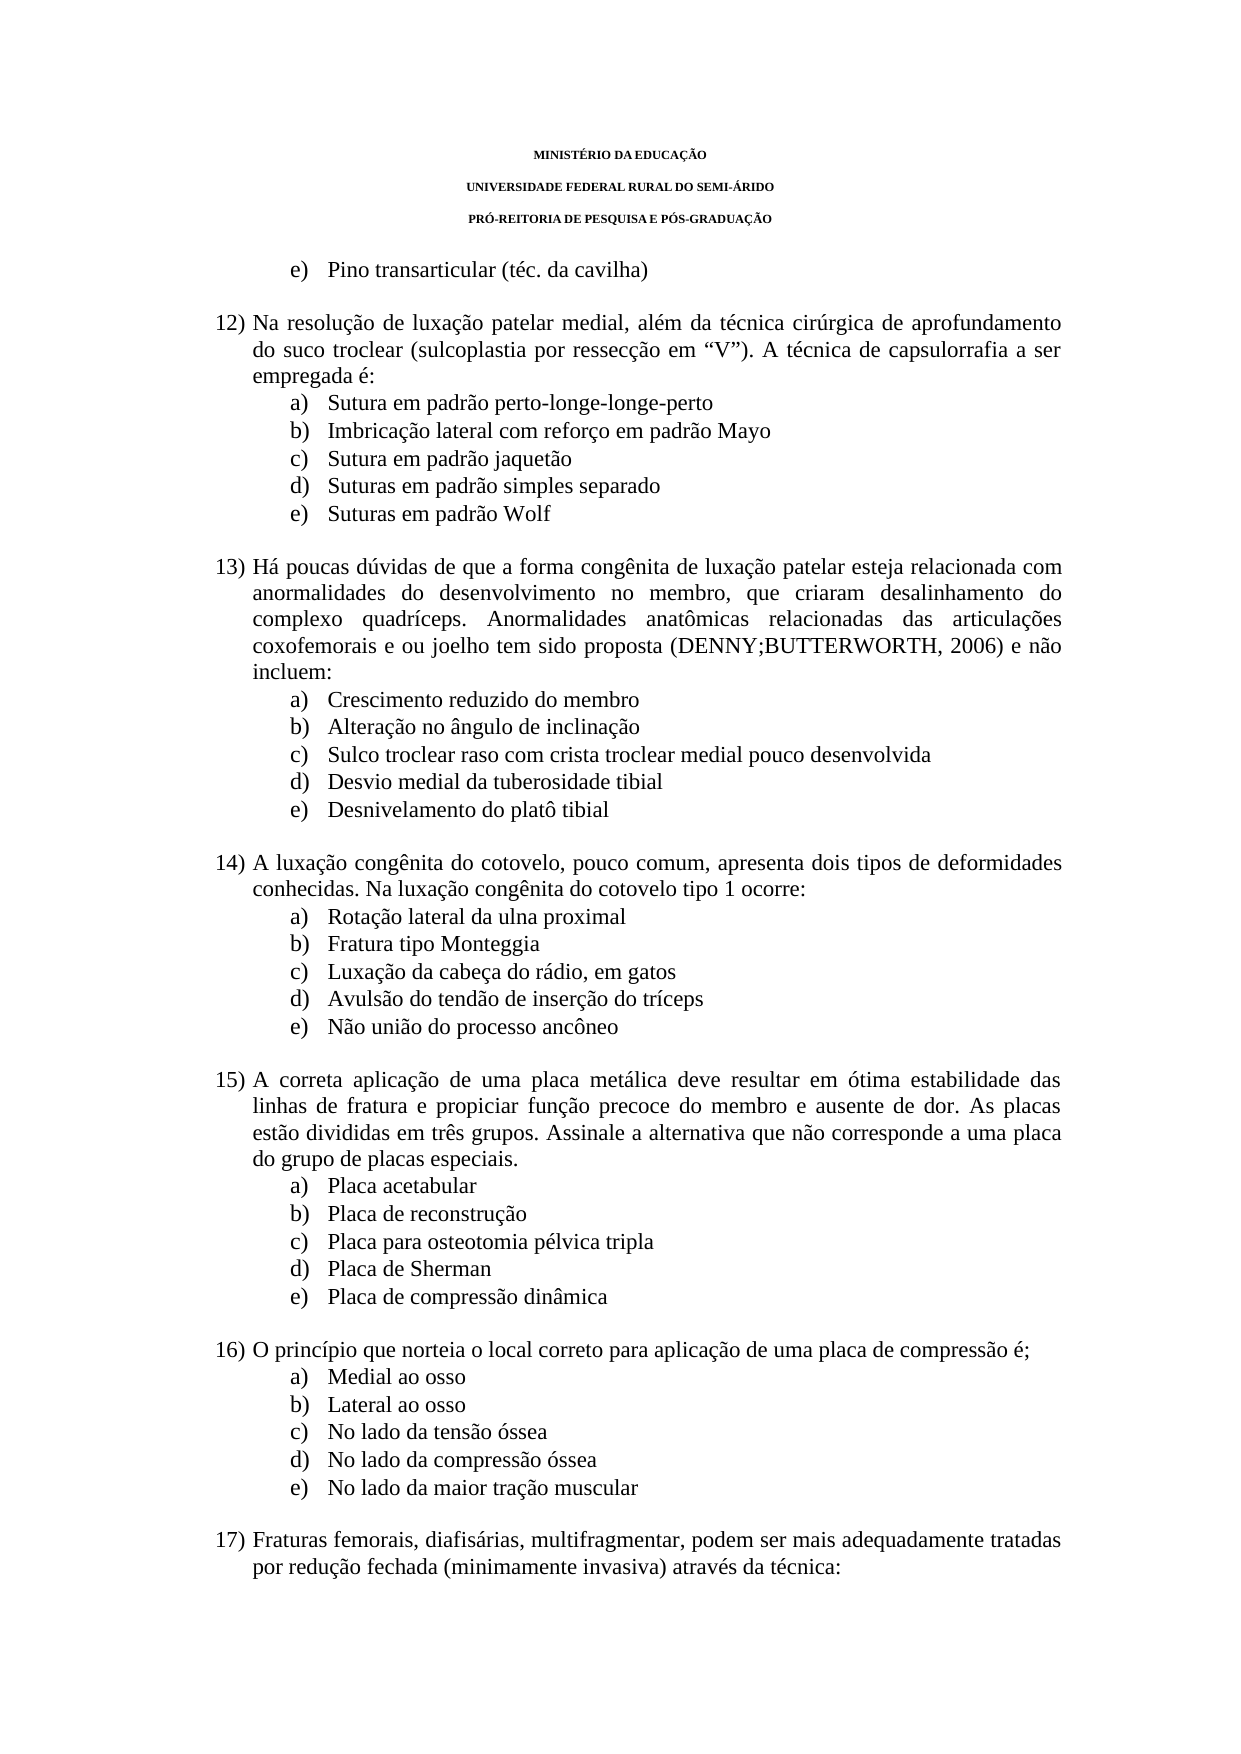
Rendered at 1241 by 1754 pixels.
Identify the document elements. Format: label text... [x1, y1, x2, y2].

list Pino transarticular (téc. da cavilha) [290, 255, 1063, 283]
list Medial ao osso [290, 1362, 1063, 1390]
list Fraturas femorais, diafisárias, multifragmentar, podem ser mais adequadamente tratadas por redução fechada (minimamente invasiva) através da técnica: [215, 1527, 1063, 1579]
list No lado da maior tração muscular [290, 1473, 1063, 1500]
list Fratura tipo Monteggia [290, 929, 1063, 957]
list Placa de reconstrução [290, 1199, 1063, 1227]
list Placa acetabular [290, 1171, 1063, 1199]
list Sutura em padrão jaquetão [290, 444, 1063, 471]
list Placa para osteotomia pélvica tripla [290, 1227, 1063, 1254]
list Placa de compressão dinâmica [290, 1282, 1063, 1309]
list Desvio medial da tuberosidade tibial [290, 767, 1063, 795]
list Lateral ao osso [290, 1390, 1063, 1417]
list Crescimento reduzido do membro [290, 684, 1063, 712]
list Na resolução de luxação patelar medial, além da técnica cirúrgica de aprofundamento do suco troclear (sulcoplastia por ressecção em “V”). A técnica de capsulorrafia a ser empregada é: [215, 309, 1063, 388]
list Não união do processo ancôneo [290, 1012, 1063, 1040]
list Luxação da cabeça do rádio, em gatos [290, 957, 1063, 984]
list Há poucas dúvidas de que a forma congênita de luxação patelar esteja relacionada com anormalidades do desenvolvimento no membro, que criaram desalinhamento do complexo quadríceps. Anormalidades anatômicas relacionadas das articulações coxofemorais e ou joelho tem sido proposta (DENNY;BUTTERWORTH, 2006) e não incluem: [215, 553, 1063, 684]
list O princípio que norteia o local correto para aplicação de uma placa de compressão é; [215, 1336, 1063, 1362]
list Suturas em padrão simples separado [290, 471, 1063, 499]
list Alteração no ângulo de inclinação [290, 712, 1063, 740]
list A correta aplicação de uma placa metálica deve resultar em ótima estabilidade das linhas de fratura e propiciar função precoce do membro e ausente de dor. As placas estão divididas em três grupos. Assinale a alternativa que não corresponde a uma placa do grupo de placas especiais. [215, 1066, 1063, 1171]
list Rotação lateral da ulna proximal [290, 902, 1063, 929]
list Desnivelamento do platô tibial [290, 795, 1063, 823]
list Imbricação lateral com reforço em padrão Mayo [290, 416, 1063, 444]
list Placa de Sherman [290, 1254, 1063, 1282]
list Avulsão do tendão de inserção do tríceps [290, 984, 1063, 1012]
list Suturas em padrão Wolf [290, 499, 1063, 526]
list Sulco troclear raso com crista troclear medial pouco desenvolvida [290, 740, 1063, 767]
list Sutura em padrão perto-longe-longe-perto [290, 388, 1063, 416]
list A luxação congênita do cotovelo, pouco comum, apresenta dois tipos de deformidades conhecidas. Na luxação congênita do cotovelo tipo 1 ocorre: [215, 849, 1063, 902]
list No lado da compressão óssea [290, 1445, 1063, 1473]
list No lado da tensão óssea [290, 1417, 1063, 1445]
